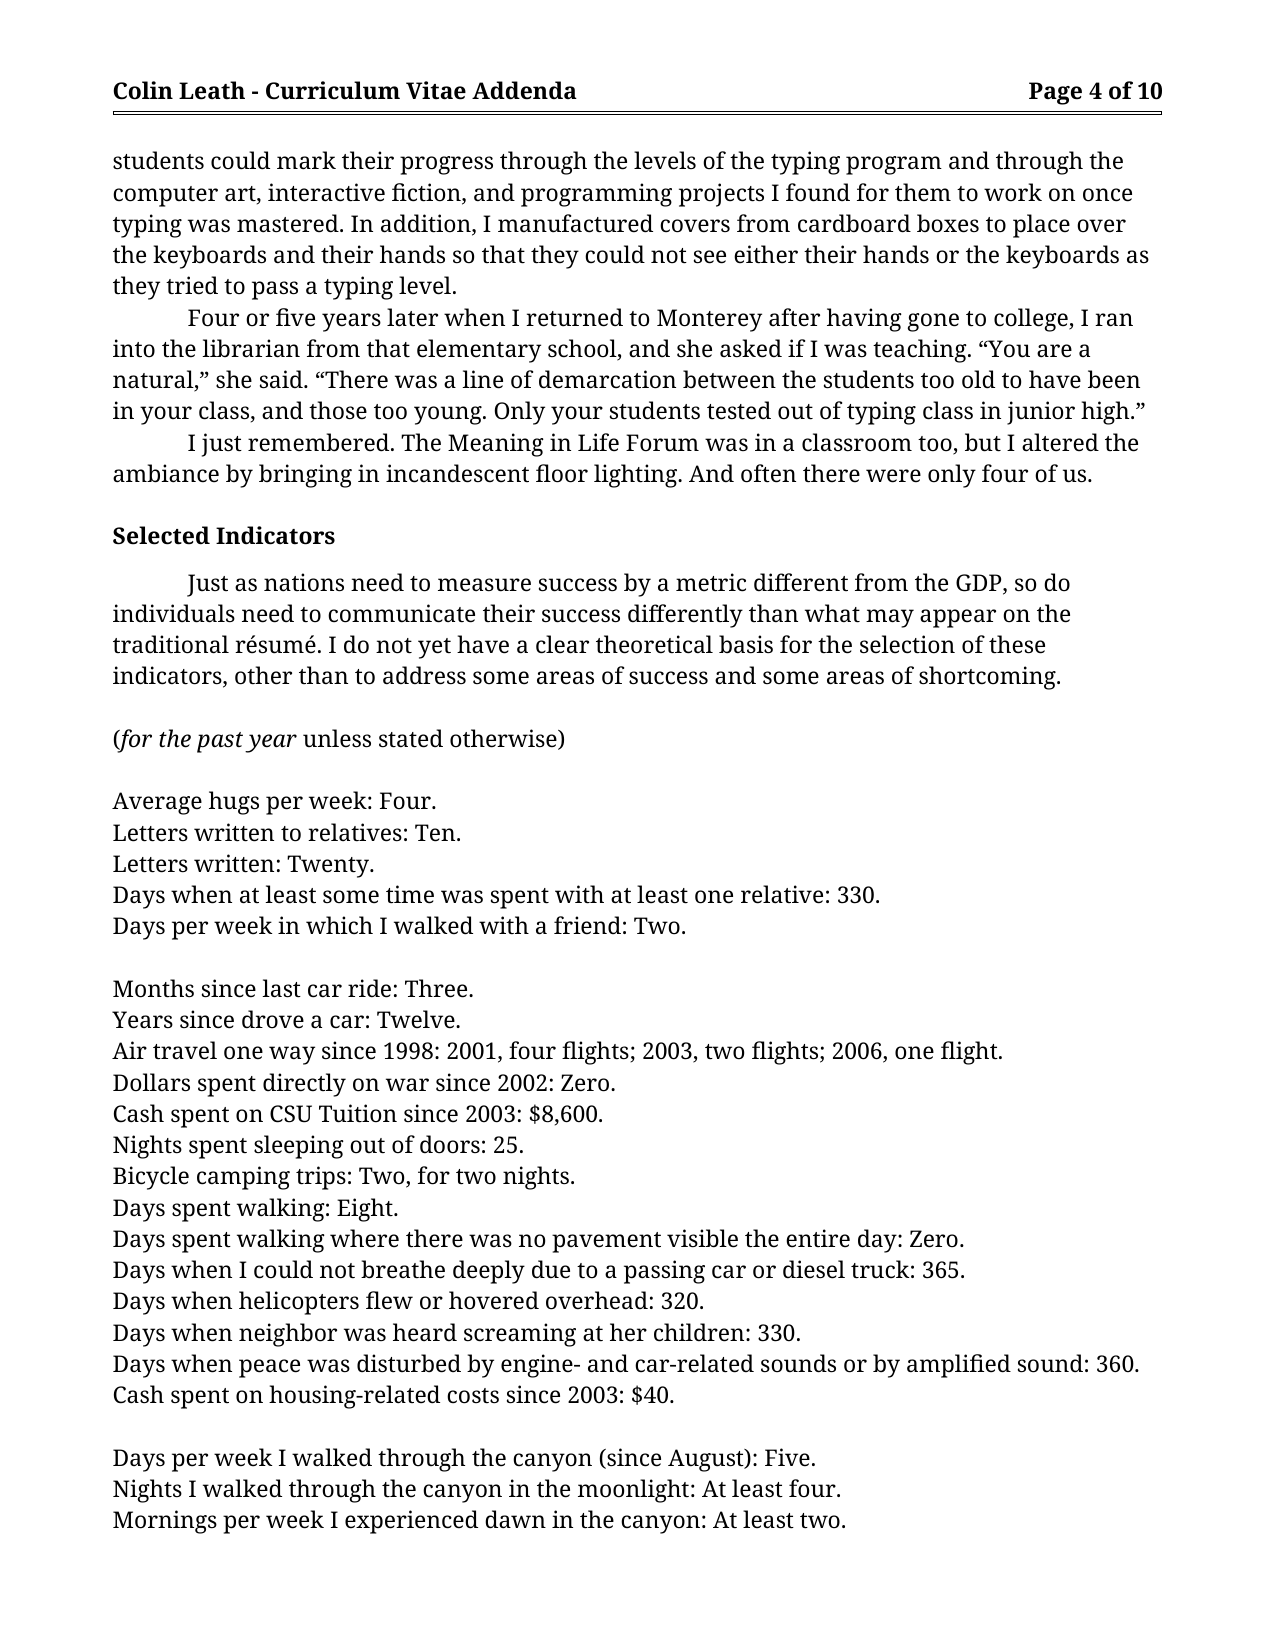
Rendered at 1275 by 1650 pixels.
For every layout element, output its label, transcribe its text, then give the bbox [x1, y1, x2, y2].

text I just remembered. The Meaning in Life Forum was in a classroom too, but I altered the ambiance by bringing in incandescent floor lighting. And often there were only four of us. [112, 426, 1162, 489]
text Days when helicopters flew or hovered overhead: 320. [112, 1285, 1162, 1316]
text Cash spent on housing-related costs since 2003: $40. [112, 1379, 1162, 1410]
text Average hugs per week: Four. [112, 785, 1162, 816]
text Days per week I walked through the canyon (since August): Five. [112, 1441, 1162, 1473]
text Years since drove a car: Twelve. [112, 1004, 1162, 1035]
text Four or five years later when I returned to Monterey after having gone to college, I ran into the librarian from that elementary school, and she asked if I was teaching. “You are a natural,” she said. “There was a line of demarcation between the students too old to have been in your class, and those too young. Only your students tested out of typing class in junior high.” [112, 301, 1162, 426]
text Nights I walked through the canyon in the moonlight: At least four. [112, 1473, 1162, 1504]
text students could mark their progress through the levels of the typing program and through the computer art, interactive fiction, and programming projects I found for them to work on once typing was mastered. In addition, I manufactured covers from cardboard boxes to place over the keyboards and their hands so that they could not see either their hands or the keyboards as they tried to pass a typing level. [112, 145, 1162, 301]
text Days when neighbor was heard screaming at her children: 330. [112, 1316, 1162, 1348]
text Cash spent on CSU Tuition since 2003: $8,600. [112, 1098, 1162, 1129]
text Mornings per week I experienced dawn in the canyon: At least two. [112, 1504, 1162, 1535]
text Air travel one way since 1998: 2001, four flights; 2003, two flights; 2006, one flight. [112, 1035, 1162, 1066]
text Days when peace was disturbed by engine- and car-related sounds or by amplified sound: 360. [112, 1348, 1162, 1379]
text Letters written: Twenty. [112, 848, 1162, 879]
text Months since last car ride: Three. [112, 973, 1162, 1004]
text Bicycle camping trips: Two, for two nights. [112, 1160, 1162, 1191]
text Dollars spent directly on war since 2002: Zero. [112, 1066, 1162, 1098]
text Days when at least some time was spent with at least one relative: 330. [112, 879, 1162, 910]
text Letters written to relatives: Ten. [112, 816, 1162, 848]
text Just as nations need to measure success by a metric different from the GDP, so do individuals need to communicate their success differently than what may appear on the traditional résumé. I do not yet have a clear theoretical basis for the selection of these indicators, other than to address some areas of success and some areas of shortcoming. [112, 566, 1162, 691]
text Days spent walking: Eight. [112, 1191, 1162, 1223]
text Days per week in which I walked with a friend: Two. [112, 910, 1162, 941]
text Days spent walking where there was no pavement visible the entire day: Zero. [112, 1223, 1162, 1254]
text Nights spent sleeping out of doors: 25. [112, 1129, 1162, 1160]
text Days when I could not breathe deeply due to a passing car or diesel truck: 365. [112, 1254, 1162, 1285]
text (for the past year unless stated otherwise) [112, 723, 1162, 754]
text Selected Indicators [112, 520, 1162, 551]
